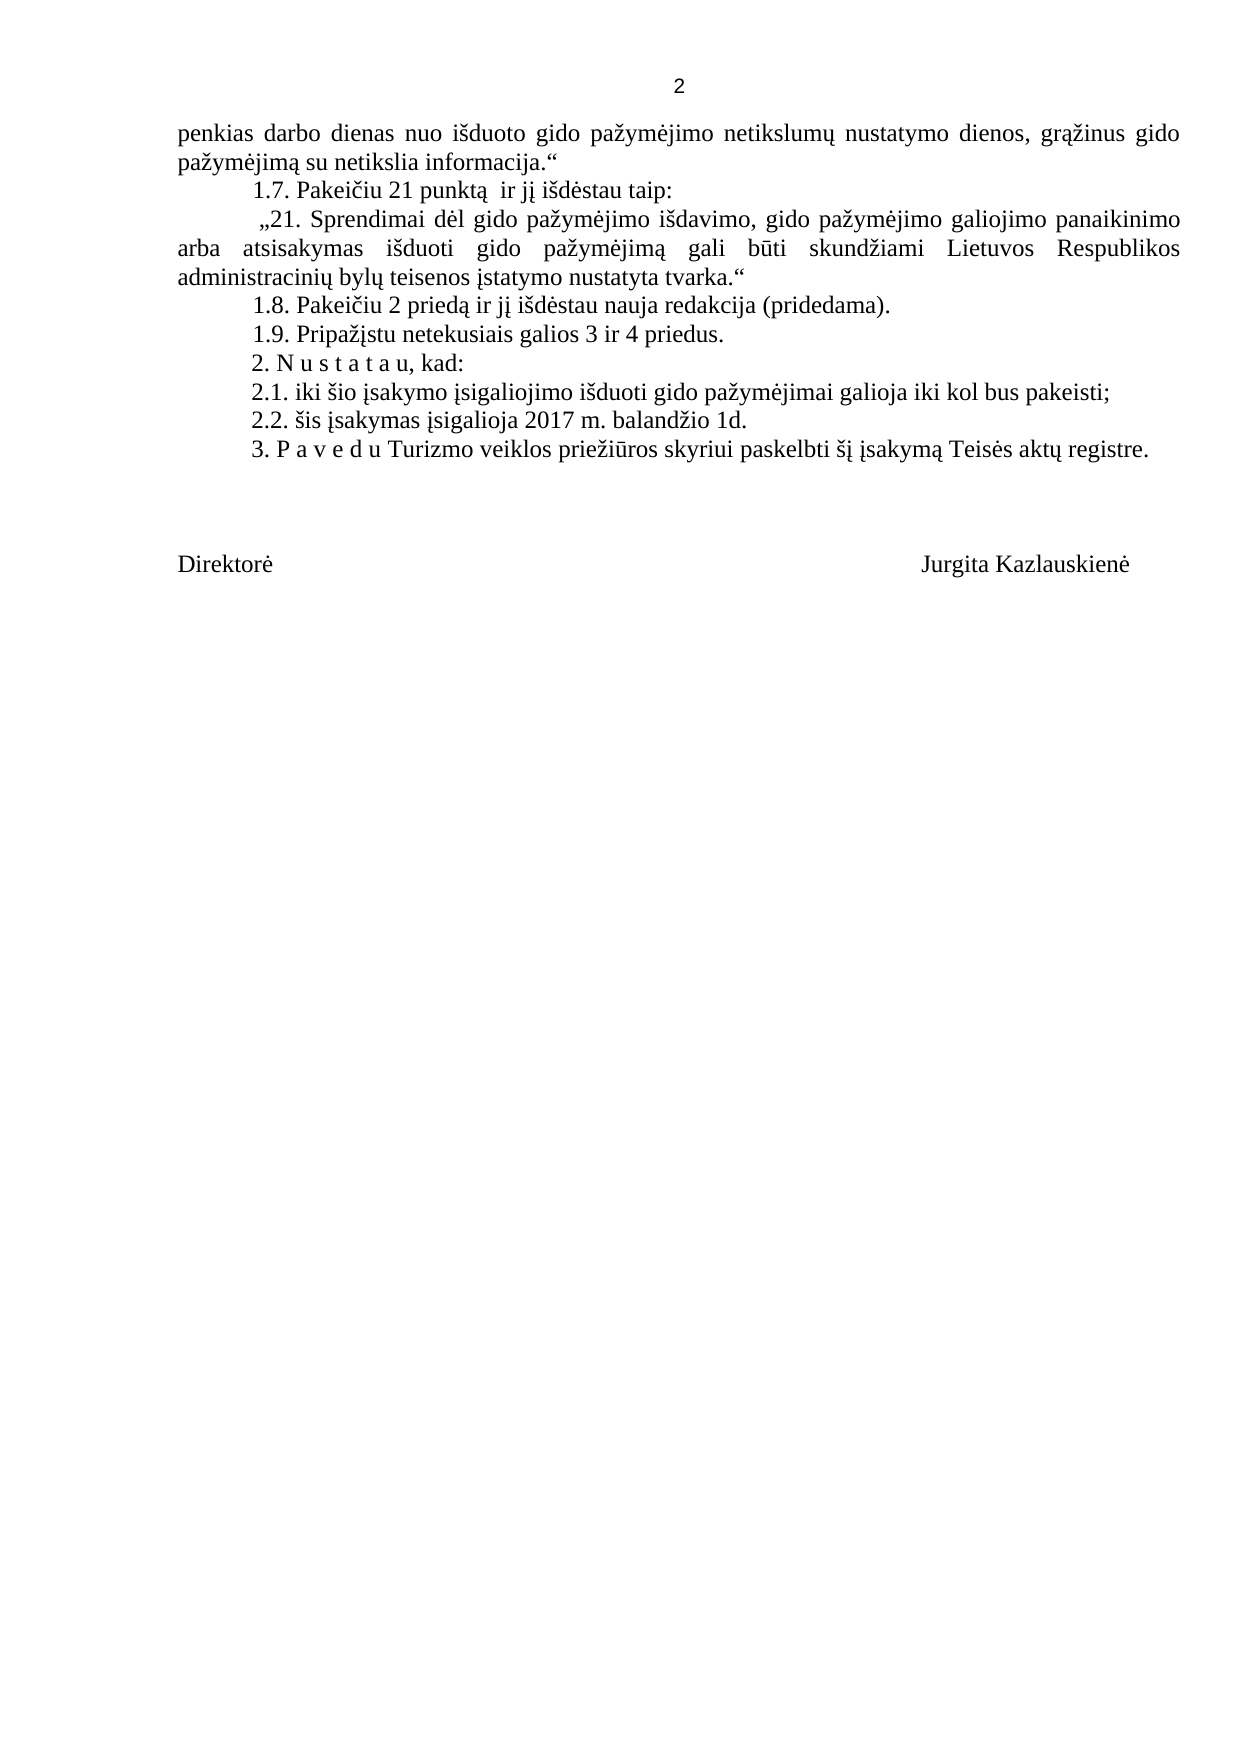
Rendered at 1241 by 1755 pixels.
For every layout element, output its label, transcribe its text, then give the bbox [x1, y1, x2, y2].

text 2.2. šis įsakymas įsigalioja 2017 m. balandžio 1d. [251, 406, 1181, 434]
text „21. Sprendimai dėl gido pažymėjimo išdavimo, gido pažymėjimo galiojimo panaikinimo arba atsisakymas išduoti gido pažymėjimą gali būti skundžiami Lietuvos Respublikos administracinių bylų teisenos įstatymo nustatyta tvarka.“ [177, 204, 1181, 291]
text 3. P a v e d u Turizmo veiklos priežiūros skyriui paskelbti šį įsakymą Teisės aktų registre. [251, 434, 1181, 463]
text penkias darbo dienas nuo išduoto gido pažymėjimo netikslumų nustatymo dienos, grąžinus gido pažymėjimą su netikslia informacija.“ [177, 118, 1181, 176]
text 1.9. Pripažįstu netekusiais galios 3 ir 4 priedus. [177, 319, 1181, 348]
text Direktorė Jurgita Kazlauskienė [177, 549, 1152, 578]
text 2.1. iki šio įsakymo įsigaliojimo išduoti gido pažymėjimai galioja iki kol bus pakeisti; [251, 377, 1181, 406]
text 1.8. Pakeičiu 2 priedą ir jį išdėstau nauja redakcija (pridedama). [177, 291, 1181, 319]
text 2. N u s t a t a u, kad: [251, 348, 1181, 377]
text 1.7. Pakeičiu 21 punktą ir jį išdėstau taip: [177, 176, 1181, 204]
